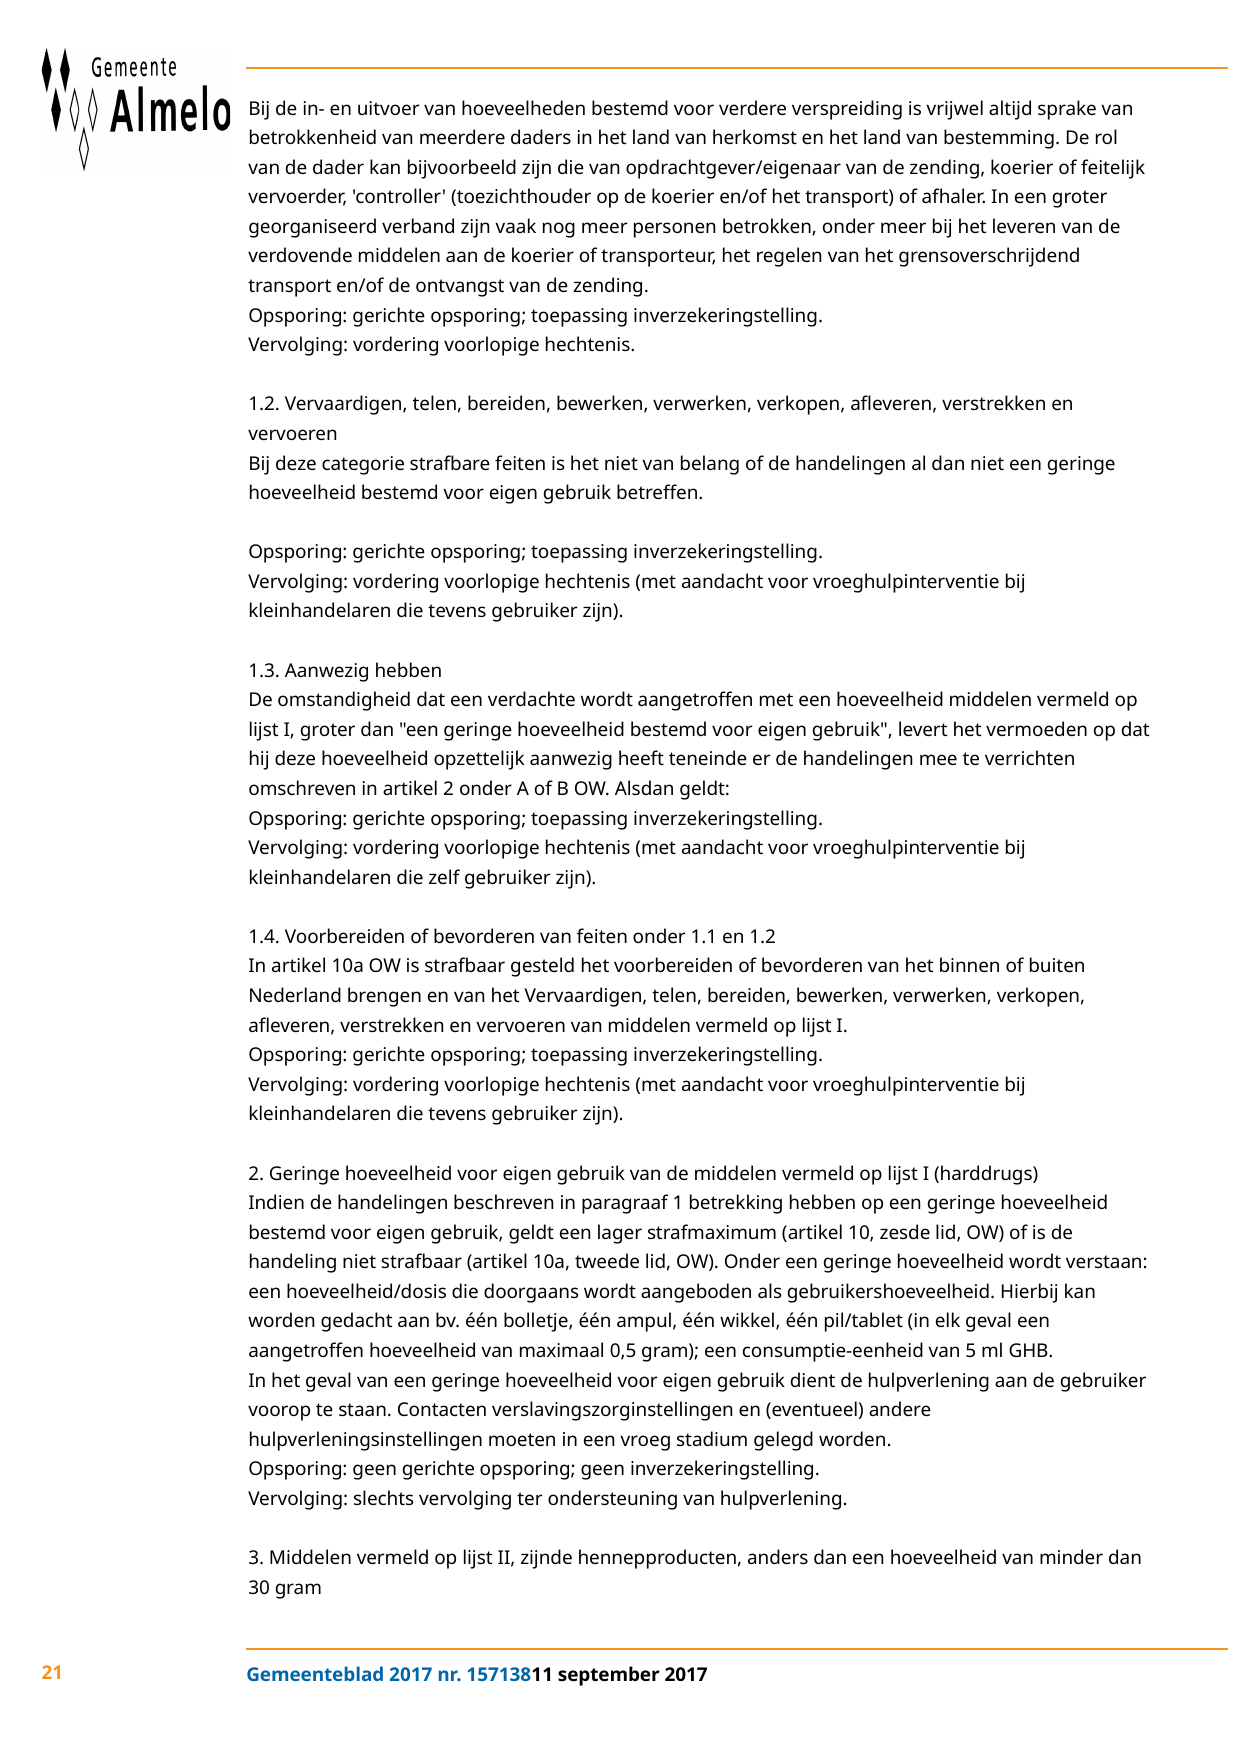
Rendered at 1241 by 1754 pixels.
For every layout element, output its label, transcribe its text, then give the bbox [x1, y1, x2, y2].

text Opsporing: gerichte opsporing; toepassing inverzekeringstelling. [248, 538, 1152, 564]
text Opsporing: gerichte opsporing; toepassing inverzekeringstelling. [248, 1041, 1152, 1067]
text Vervolging: vordering voorlopige hechtenis (met aandacht voor vroeghulpinterventie bij kleinhandelaren die tevens gebruiker zijn). [248, 568, 1152, 623]
text Vervolging: vordering voorlopige hechtenis (met aandacht voor vroeghulpinterventie bij kleinhandelaren die tevens gebruiker zijn). [248, 1071, 1152, 1126]
text Bij deze categorie strafbare feiten is het niet van belang of de handelingen al dan niet een geringe hoeveelheid bestemd voor eigen gebruik betreffen. [248, 450, 1152, 505]
text Bij de in- en uitvoer van hoeveelheden bestemd voor verdere verspreiding is vrijwel altijd sprake van betrokkenheid van meerdere daders in het land van herkomst en het land van bestemming. De rol van de dader kan bijvoorbeeld zijn die van opdrachtgever/eigenaar van de zending, koerier of feitelijk vervoerder, 'controller' (toezichthouder op de koerier en/of het transport) of afhaler. In een groter georganiseerd verband zijn vaak nog meer personen betrokken, onder meer bij het leveren van de verdovende middelen aan de koerier of transporteur, het regelen van het grensoverschrijdend transport en/of de ontvangst van de zending. [248, 95, 1152, 298]
text De omstandigheid dat een verdachte wordt aangetroffen met een hoeveelheid middelen vermeld op lijst I, groter dan "een geringe hoeveelheid bestemd voor eigen gebruik", levert het vermoeden op dat hij deze hoeveelheid opzettelijk aanwezig heeft teneinde er de handelingen mee te verrichten omschreven in artikel 2 onder A of B OW. Alsdan geldt: [248, 686, 1152, 801]
text 1.4. Voorbereiden of bevorderen van feiten onder 1.1 en 1.2 [248, 923, 1152, 949]
text Vervolging: vordering voorlopige hechtenis. [248, 331, 1152, 357]
text Vervolging: slechts vervolging ter ondersteuning van hulpverlening. [248, 1485, 1152, 1511]
text In artikel 10a OW is strafbaar gesteld het voorbereiden of bevorderen van het binnen of buiten Nederland brengen en van het Vervaardigen, telen, bereiden, bewerken, verwerken, verkopen, afleveren, verstrekken en vervoeren van middelen vermeld op lijst I. [248, 953, 1152, 1038]
text Opsporing: gerichte opsporing; toepassing inverzekeringstelling. [248, 805, 1152, 831]
text Opsporing: gerichte opsporing; toepassing inverzekeringstelling. [248, 302, 1152, 328]
text 1.3. Aanwezig hebben [248, 657, 1152, 683]
text Indien de handelingen beschreven in paragraaf 1 betrekking hebben op een geringe hoeveelheid bestemd voor eigen gebruik, geldt een lager strafmaximum (artikel 10, zesde lid, OW) of is de handeling niet strafbaar (artikel 10a, tweede lid, OW). Onder een geringe hoeveelheid wordt verstaan: een hoeveelheid/dosis die doorgaans wordt aangeboden als gebruikershoeveelheid. Hierbij kan worden gedacht aan bv. één bolletje, één ampul, één wikkel, één pil/tablet (in elk geval een aangetroffen hoeveelheid van maximaal 0,5 gram); een consumptie-eenheid van 5 ml GHB. [248, 1189, 1152, 1363]
text Opsporing: geen gerichte opsporing; geen inverzekeringstelling. [248, 1456, 1152, 1481]
text 2. Geringe hoeveelheid voor eigen gebruik van de middelen vermeld op lijst I (harddrugs) [248, 1160, 1152, 1186]
picture [41, 47, 231, 172]
text 3. Middelen vermeld op lijst II, zijnde hennepproducten, anders dan een hoeveelheid van minder dan 30 gram [248, 1544, 1152, 1600]
text Vervolging: vordering voorlopige hechtenis (met aandacht voor vroeghulpinterventie bij kleinhandelaren die zelf gebruiker zijn). [248, 834, 1152, 890]
text In het geval van een geringe hoeveelheid voor eigen gebruik dient de hulpverlening aan de gebruiker voorop te staan. Contacten verslavingszorginstellingen en (eventueel) andere hulpverleningsinstellingen moeten in een vroeg stadium gelegd worden. [248, 1367, 1152, 1452]
text 1.2. Vervaardigen, telen, bereiden, bewerken, verwerken, verkopen, afleveren, verstrekken en vervoeren [248, 391, 1152, 446]
